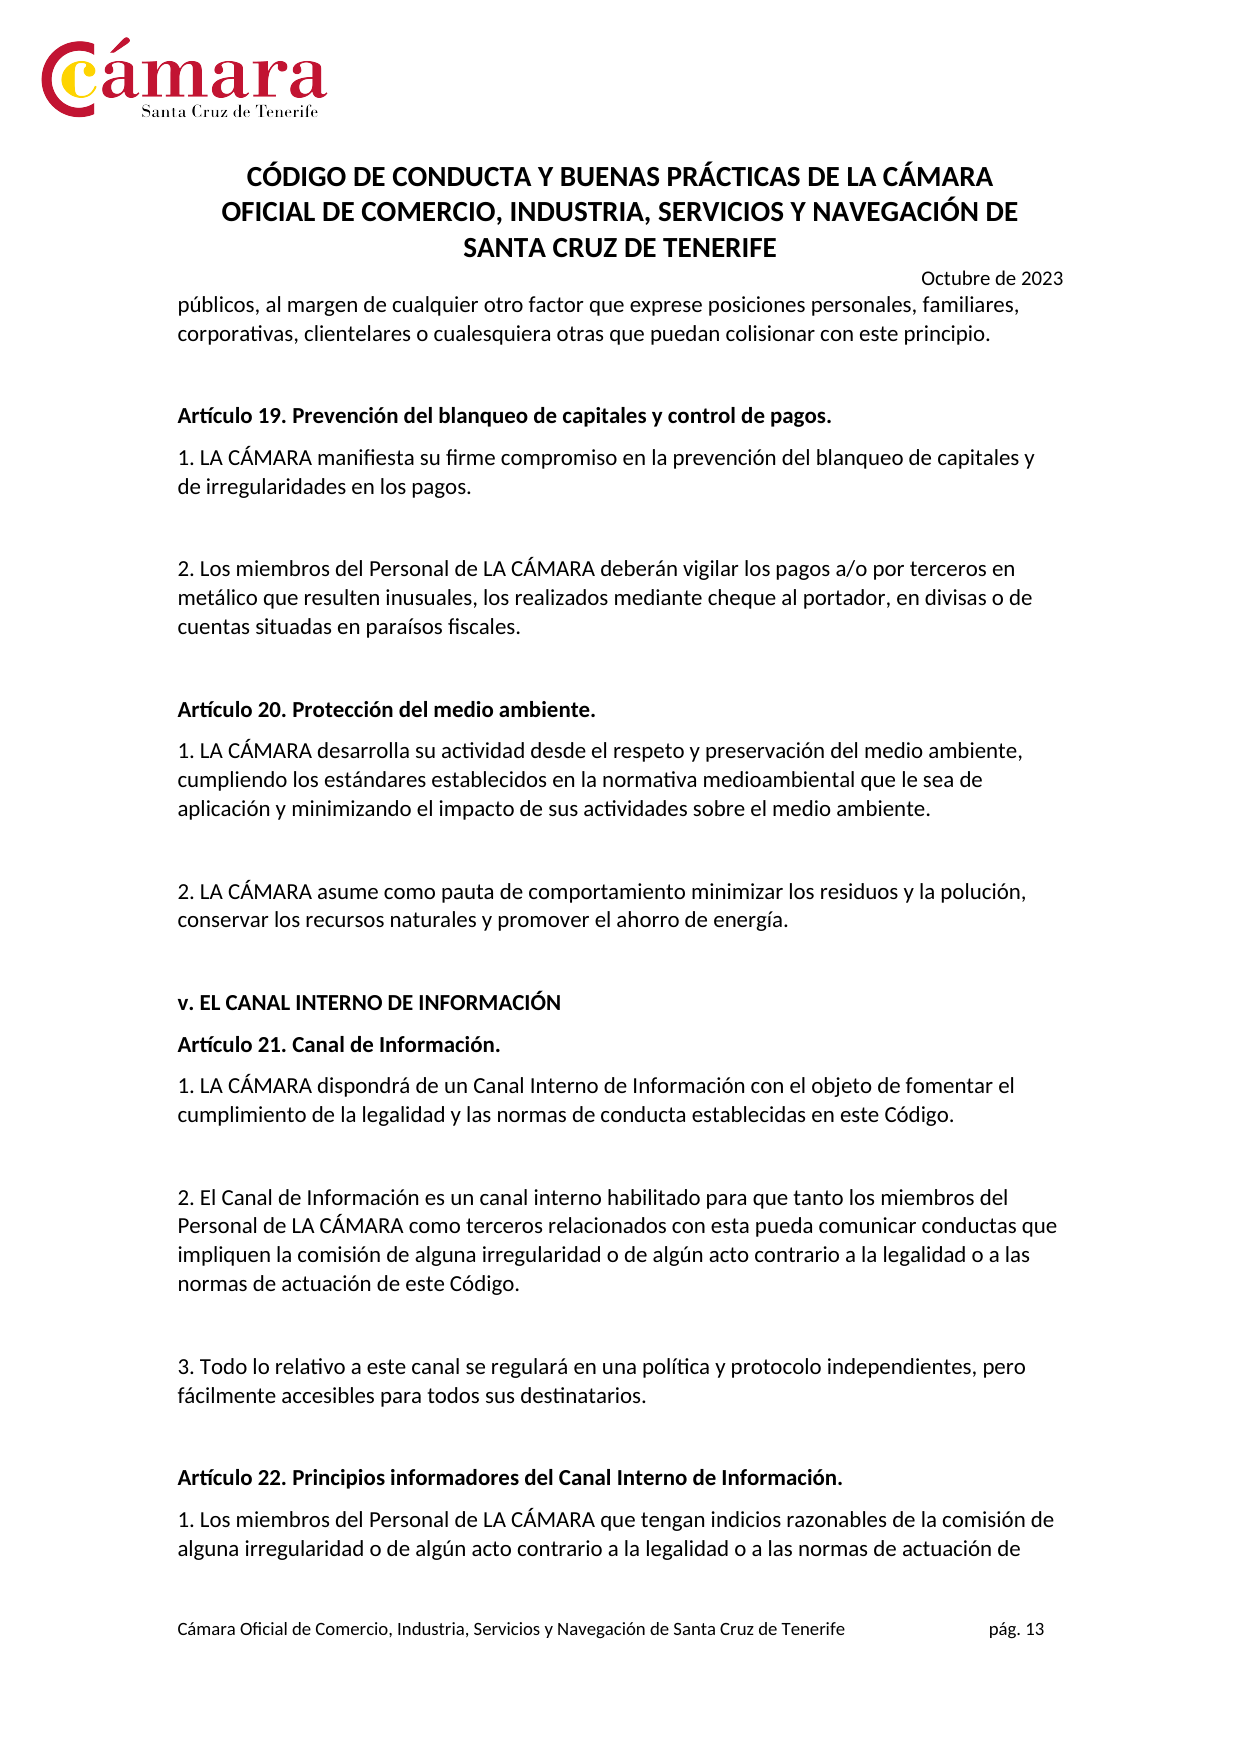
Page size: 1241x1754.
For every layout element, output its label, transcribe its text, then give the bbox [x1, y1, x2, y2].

text 2. El Canal de Información es un canal interno habilitado para que tanto los miembros del Personal de LA CÁMARA como terceros relacionados con esta pueda comunicar conductas que impliquen la comisión de alguna irregularidad o de algún acto contrario a la legalidad o a las normas de actuación de este Código. [177, 1183, 1063, 1297]
text v. EL CANAL INTERNO DE INFORMACIÓN [177, 988, 1063, 1016]
text 1. LA CÁMARA manifiesta su firme compromiso en la prevención del blanqueo de capitales y de irregularidades en los pagos. [177, 443, 1063, 500]
text 1. LA CÁMARA desarrolla su actividad desde el respeto y preservación del medio ambiente, cumpliendo los estándares establecidos en la normativa medioambiental que le sea de aplicación y minimizando el impacto de sus actividades sobre el medio ambiente. [177, 736, 1063, 822]
text públicos, al margen de cualquier otro factor que exprese posiciones personales, familiares, corporativas, clientelares o cualesquiera otras que puedan colisionar con este principio. [177, 290, 1063, 347]
text 1. Los miembros del Personal de LA CÁMARA que tengan indicios razonables de la comisión de alguna irregularidad o de algún acto contrario a la legalidad o a las normas de actuación de [177, 1505, 1063, 1562]
text Artículo 21. Canal de Información. [177, 1030, 1063, 1058]
text Artículo 19. Prevención del blanqueo de capitales y control de pagos. [177, 402, 1063, 430]
text 2. LA CÁMARA asume como pauta de comportamiento minimizar los residuos y la polución, conservar los recursos naturales y promover el ahorro de energía. [177, 877, 1063, 934]
text 1. LA CÁMARA dispondrá de un Canal Interno de Información con el objeto de fomentar el cumplimiento de la legalidad y las normas de conducta establecidas en este Código. [177, 1071, 1063, 1128]
text 2. Los miembros del Personal de LA CÁMARA deberán vigilar los pagos a/o por terceros en metálico que resulten inusuales, los realizados mediante cheque al portador, en divisas o de cuentas situadas en paraísos fiscales. [177, 554, 1063, 640]
text Artículo 20. Protección del medio ambiente. [177, 695, 1063, 723]
text Artículo 22. Principios informadores del Canal Interno de Información. [177, 1463, 1063, 1491]
text 3. Todo lo relativo a este canal se regulará en una política y protocolo independientes, pero fácilmente accesibles para todos sus destinatarios. [177, 1352, 1063, 1409]
